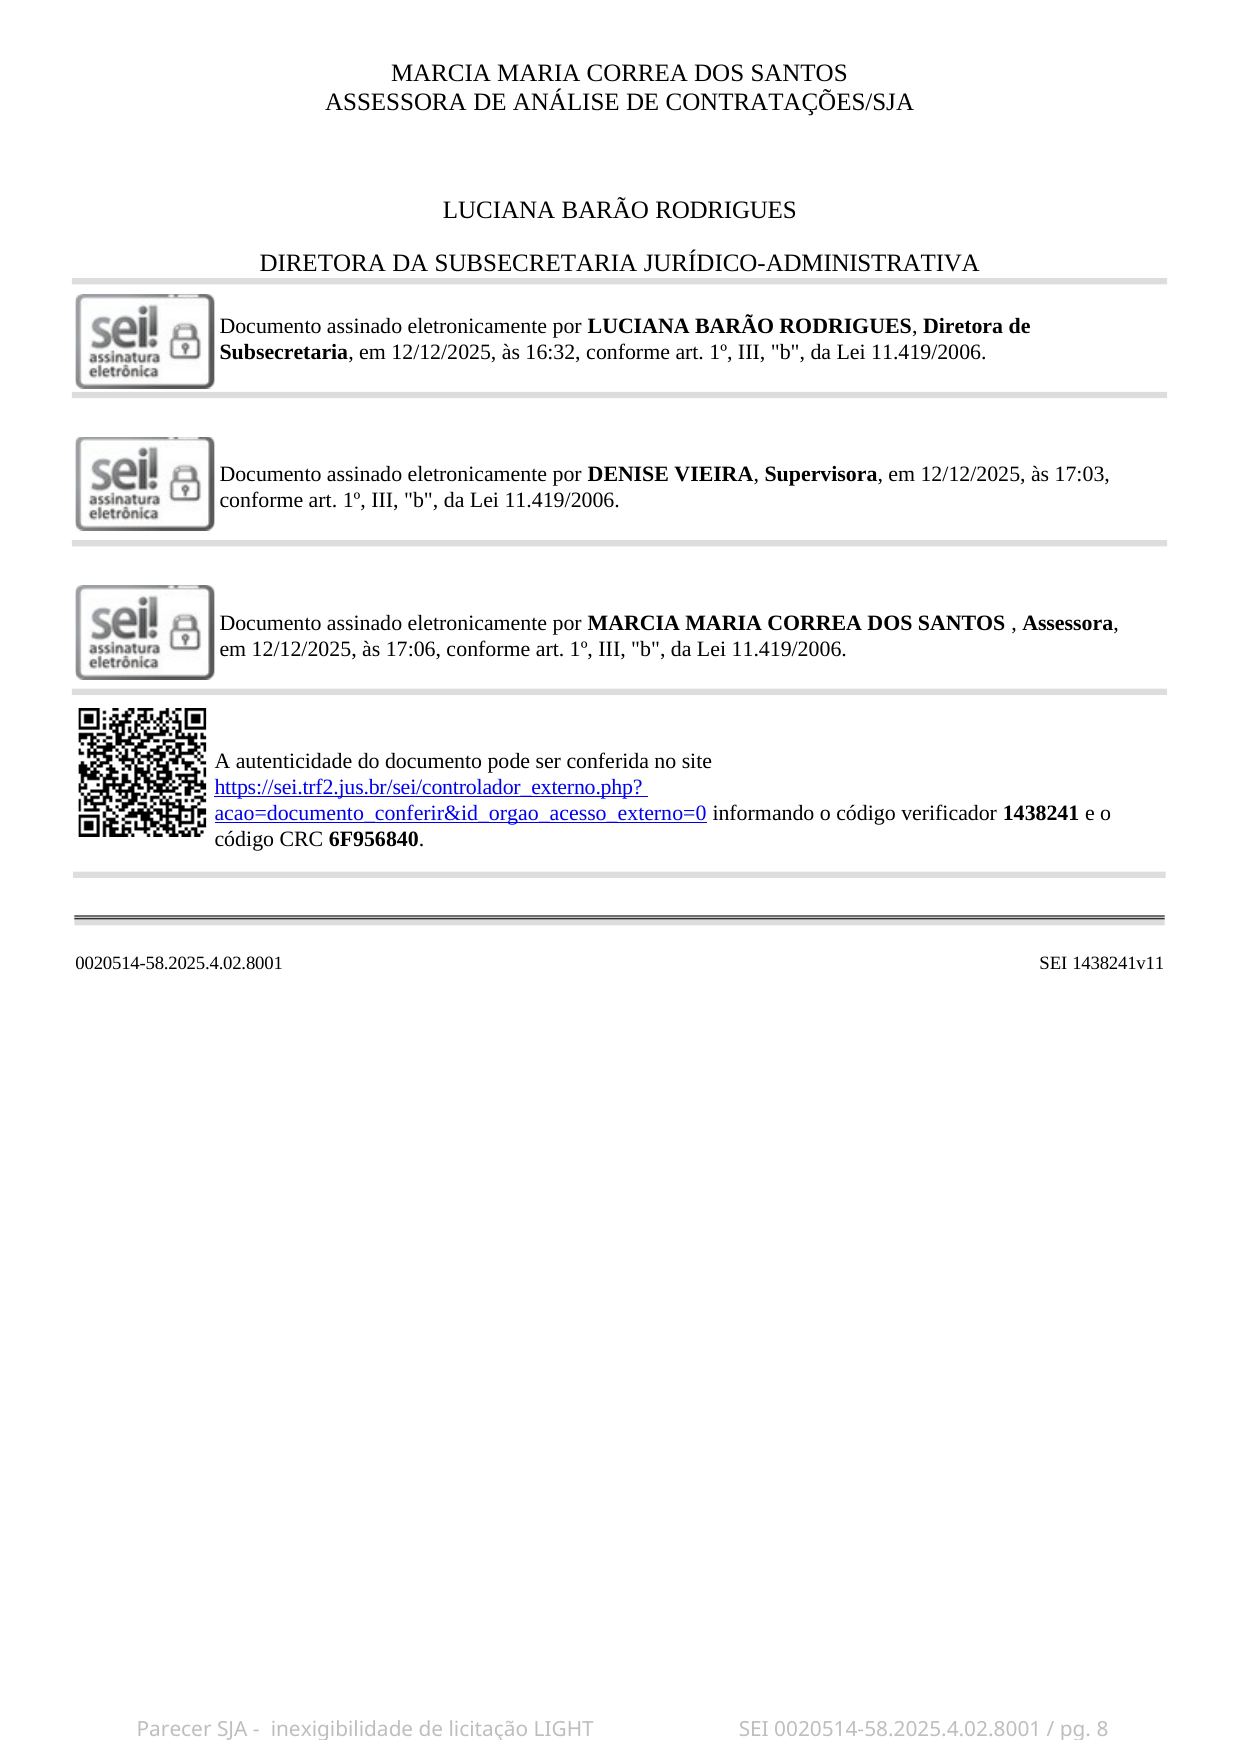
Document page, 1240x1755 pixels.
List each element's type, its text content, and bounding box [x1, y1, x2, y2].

text A autenticidade do documento pode ser conferida no site https://sei.trf2.jus.br/sei/controlador_externo.php? acao=documento_conferir&id_orgao_acesso_externo=0 informando o código verificador 1438241 e o código CRC 6F956840. [214, 748, 1134, 851]
text LUCIANA BARÃO RODRIGUES [59, 195, 1181, 223]
text 0020514-58.2025.4.02.8001 SEI 1438241v11 [59, 952, 1180, 974]
text Documento assinado eletronicamente por DENISE VIEIRA, Supervisora, em 12/12/2025, às 17:03, conforme art. 1º, III, "b", da Lei 11.419/2006. [219, 461, 1181, 513]
text MARCIA MARIA CORREA DOS SANTOS ASSESSORA DE ANÁLISE DE CONTRATAÇÕES/SJA [324, 58, 914, 116]
text Documento assinado eletronicamente por MARCIA MARIA CORREA DOS SANTOS , Assessora, em 12/12/2025, às 17:06, conforme art. 1º, III, "b", da Lei 11.419/2006. [219, 610, 1134, 661]
text DIRETORA DA SUBSECRETARIA JURÍDICO-ADMINISTRATIVA [59, 248, 1180, 277]
text Documento assinado eletronicamente por LUCIANA BARÃO RODRIGUES, Diretora de Subsecretaria, em 12/12/2025, às 16:32, conforme art. 1º, III, "b", da Lei 11.419/2006. [219, 313, 1149, 364]
